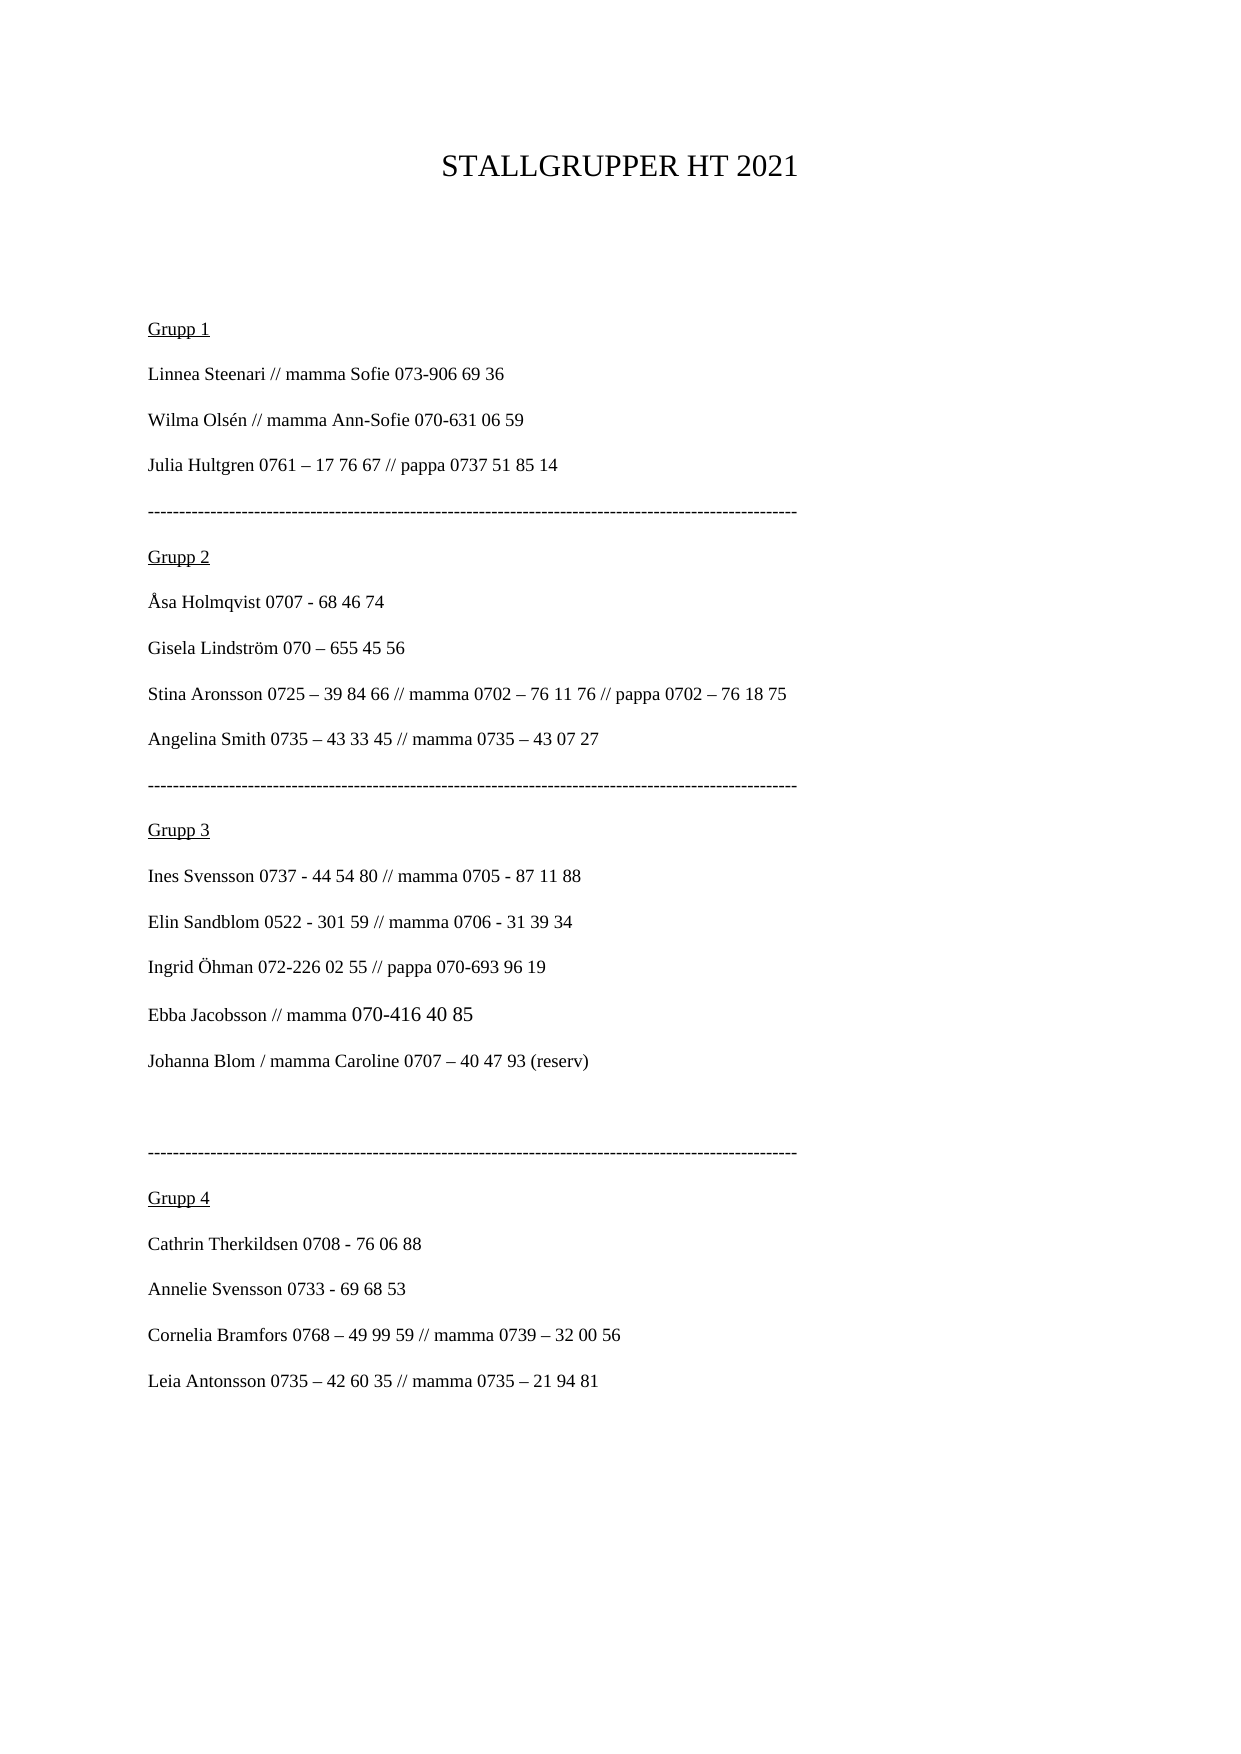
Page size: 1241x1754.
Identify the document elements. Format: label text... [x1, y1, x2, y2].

text Grupp 4 [148, 1187, 1093, 1209]
text Julia Hultgren 0761 – 17 76 67 // pappa 0737 51 85 14 [148, 454, 1093, 476]
text Cathrin Therkildsen 0708 - 76 06 88 [148, 1233, 1093, 1254]
text Annelie Svensson 0733 - 69 68 53 [148, 1278, 1093, 1300]
text Grupp 1 [148, 317, 1093, 339]
text Ebba Jacobsson // mamma 070-416 40 85 [148, 1002, 1093, 1026]
text Johanna Blom / mamma Caroline 0707 – 40 47 93 (reserv) [148, 1050, 1093, 1072]
text -------------------------------------------------------------------------------------------------------- [148, 774, 1093, 795]
text Angelina Smith 0735 – 43 33 45 // mamma 0735 – 43 07 27 [148, 728, 1093, 749]
text Elin Sandblom 0522 - 301 59 // mamma 0706 - 31 39 34 [148, 911, 1093, 932]
text Cornelia Bramfors 0768 – 49 99 59 // mamma 0739 – 32 00 56 [148, 1324, 1093, 1346]
text Leia Antonsson 0735 – 42 60 35 // mamma 0735 – 21 94 81 [148, 1369, 1093, 1391]
text Åsa Holmqvist 0707 - 68 46 74 [148, 591, 1093, 613]
text Ines Svensson 0737 - 44 54 80 // mamma 0705 - 87 11 88 [148, 865, 1093, 886]
text Gisela Lindström 070 – 655 45 56 [148, 637, 1093, 658]
text -------------------------------------------------------------------------------------------------------- [148, 1141, 1093, 1163]
text Stina Aronsson 0725 – 39 84 66 // mamma 0702 – 76 11 76 // pappa 0702 – 76 18 75 [148, 682, 1093, 704]
text Ingrid Öhman 072-226 02 55 // pappa 070-693 96 19 [148, 956, 1093, 978]
text Grupp 3 [148, 819, 1093, 841]
text Linnea Steenari // mamma Sofie 073-906 69 36 [148, 363, 1093, 384]
text Wilma Olsén // mamma Ann-Sofie 070-631 06 59 [148, 409, 1093, 430]
text STALLGRUPPER HT 2021 [148, 148, 1093, 183]
text Grupp 2 [148, 546, 1093, 567]
text -------------------------------------------------------------------------------------------------------- [148, 500, 1093, 521]
